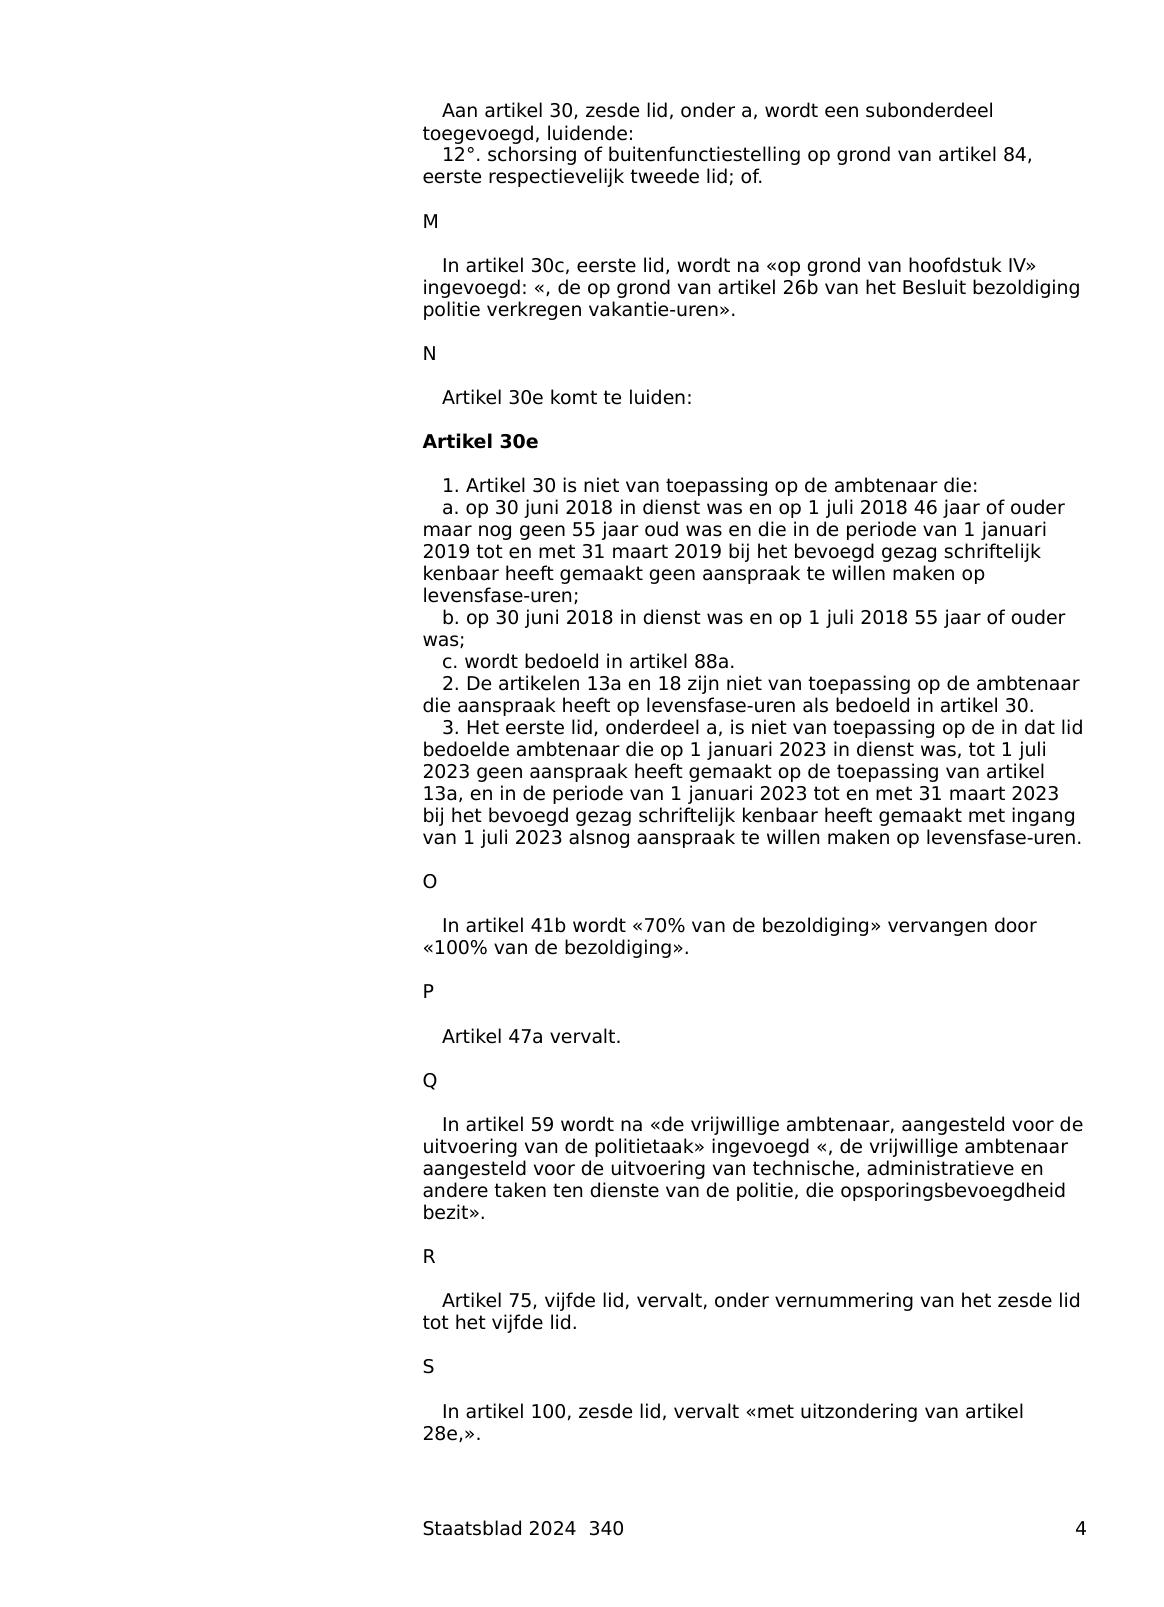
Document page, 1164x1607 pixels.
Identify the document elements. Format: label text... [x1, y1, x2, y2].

text M [422, 211, 1087, 232]
text 3. Het eerste lid, onderdeel a, is niet van toepassing op de in dat lid bedoelde ambtenaar die op 1 januari 2023 in dienst was, tot 1 juli 2023 geen aanspraak heeft gemaakt op de toepassing van artikel 13a, en in de periode van 1 januari 2023 tot en met 31 maart 2023 bij het bevoegd gezag schriftelijk kenbaar heeft gemaakt met ingang van 1 juli 2023 alsnog aanspraak te willen maken op levensfase-uren. [422, 717, 1087, 849]
text a. op 30 juni 2018 in dienst was en op 1 juli 2018 46 jaar of ouder maar nog geen 55 jaar oud was en die in de periode van 1 januari 2019 tot en met 31 maart 2019 bij het bevoegd gezag schriftelijk kenbaar heeft gemaakt geen aanspraak te willen maken op levensfase-uren; [422, 497, 1087, 607]
text 2. De artikelen 13a en 18 zijn niet van toepassing op de ambtenaar die aanspraak heeft op levensfase-uren als bedoeld in artikel 30. [422, 673, 1087, 717]
text c. wordt bedoeld in artikel 88a. [422, 651, 1087, 673]
text O [422, 871, 1087, 893]
text In artikel 100, zesde lid, vervalt «met uitzondering van artikel 28e,». [422, 1401, 1087, 1444]
text R [422, 1246, 1087, 1268]
text 12°. schorsing of buitenfunctiestelling op grond van artikel 84, eerste respectievelijk tweede lid; of. [422, 144, 1087, 188]
text N [422, 343, 1087, 365]
text Artikel 30e komt te luiden: [422, 387, 1087, 409]
text P [422, 981, 1087, 1003]
text Aan artikel 30, zesde lid, onder a, wordt een subonderdeel toegevoegd, luidende: [422, 100, 1087, 144]
text Artikel 47a vervalt. [422, 1026, 1087, 1048]
text 1. Artikel 30 is niet van toepassing op de ambtenaar die: [422, 475, 1087, 497]
text In artikel 41b wordt «70% van de bezoldiging» vervangen door «100% van de bezoldiging». [422, 915, 1087, 959]
text b. op 30 juni 2018 in dienst was en op 1 juli 2018 55 jaar of ouder was; [422, 607, 1087, 651]
subtitle Artikel 30e [422, 431, 1087, 453]
text In artikel 59 wordt na «de vrijwillige ambtenaar, aangesteld voor de uitvoering van de politietaak» ingevoegd «, de vrijwillige ambtenaar aangesteld voor de uitvoering van technische, administratieve en andere taken ten dienste van de politie, die opsporingsbevoegdheid bezit». [422, 1114, 1087, 1224]
text S [422, 1356, 1087, 1378]
text In artikel 30c, eerste lid, wordt na «op grond van hoofdstuk IV» ingevoegd: «, de op grond van artikel 26b van het Besluit bezoldiging politie verkregen vakantie-uren». [422, 255, 1087, 321]
text Artikel 75, vijfde lid, vervalt, onder vernummering van het zesde lid tot het vijfde lid. [422, 1290, 1087, 1334]
text Q [422, 1070, 1087, 1092]
